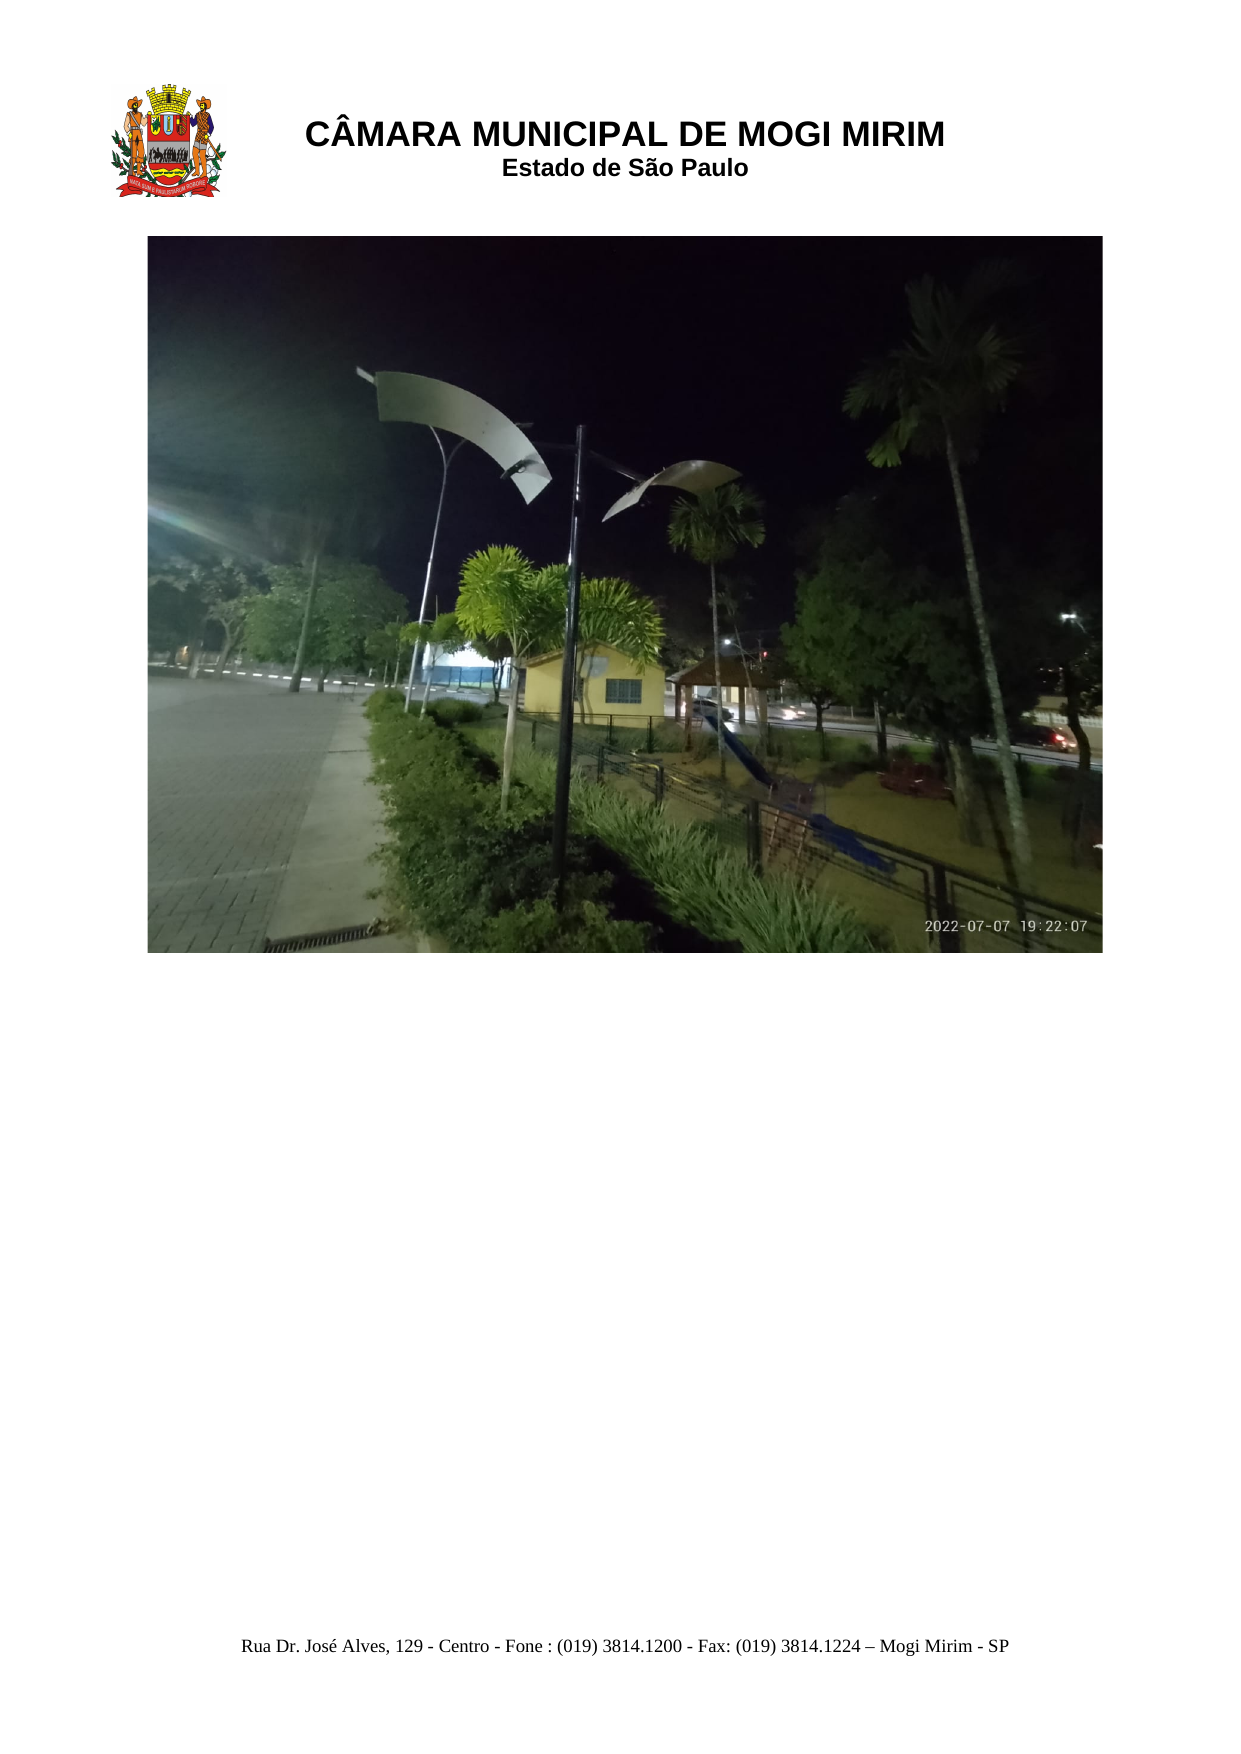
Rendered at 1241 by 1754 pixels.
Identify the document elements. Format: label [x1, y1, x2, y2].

picture [147, 236, 1103, 953]
picture [110, 84, 227, 197]
